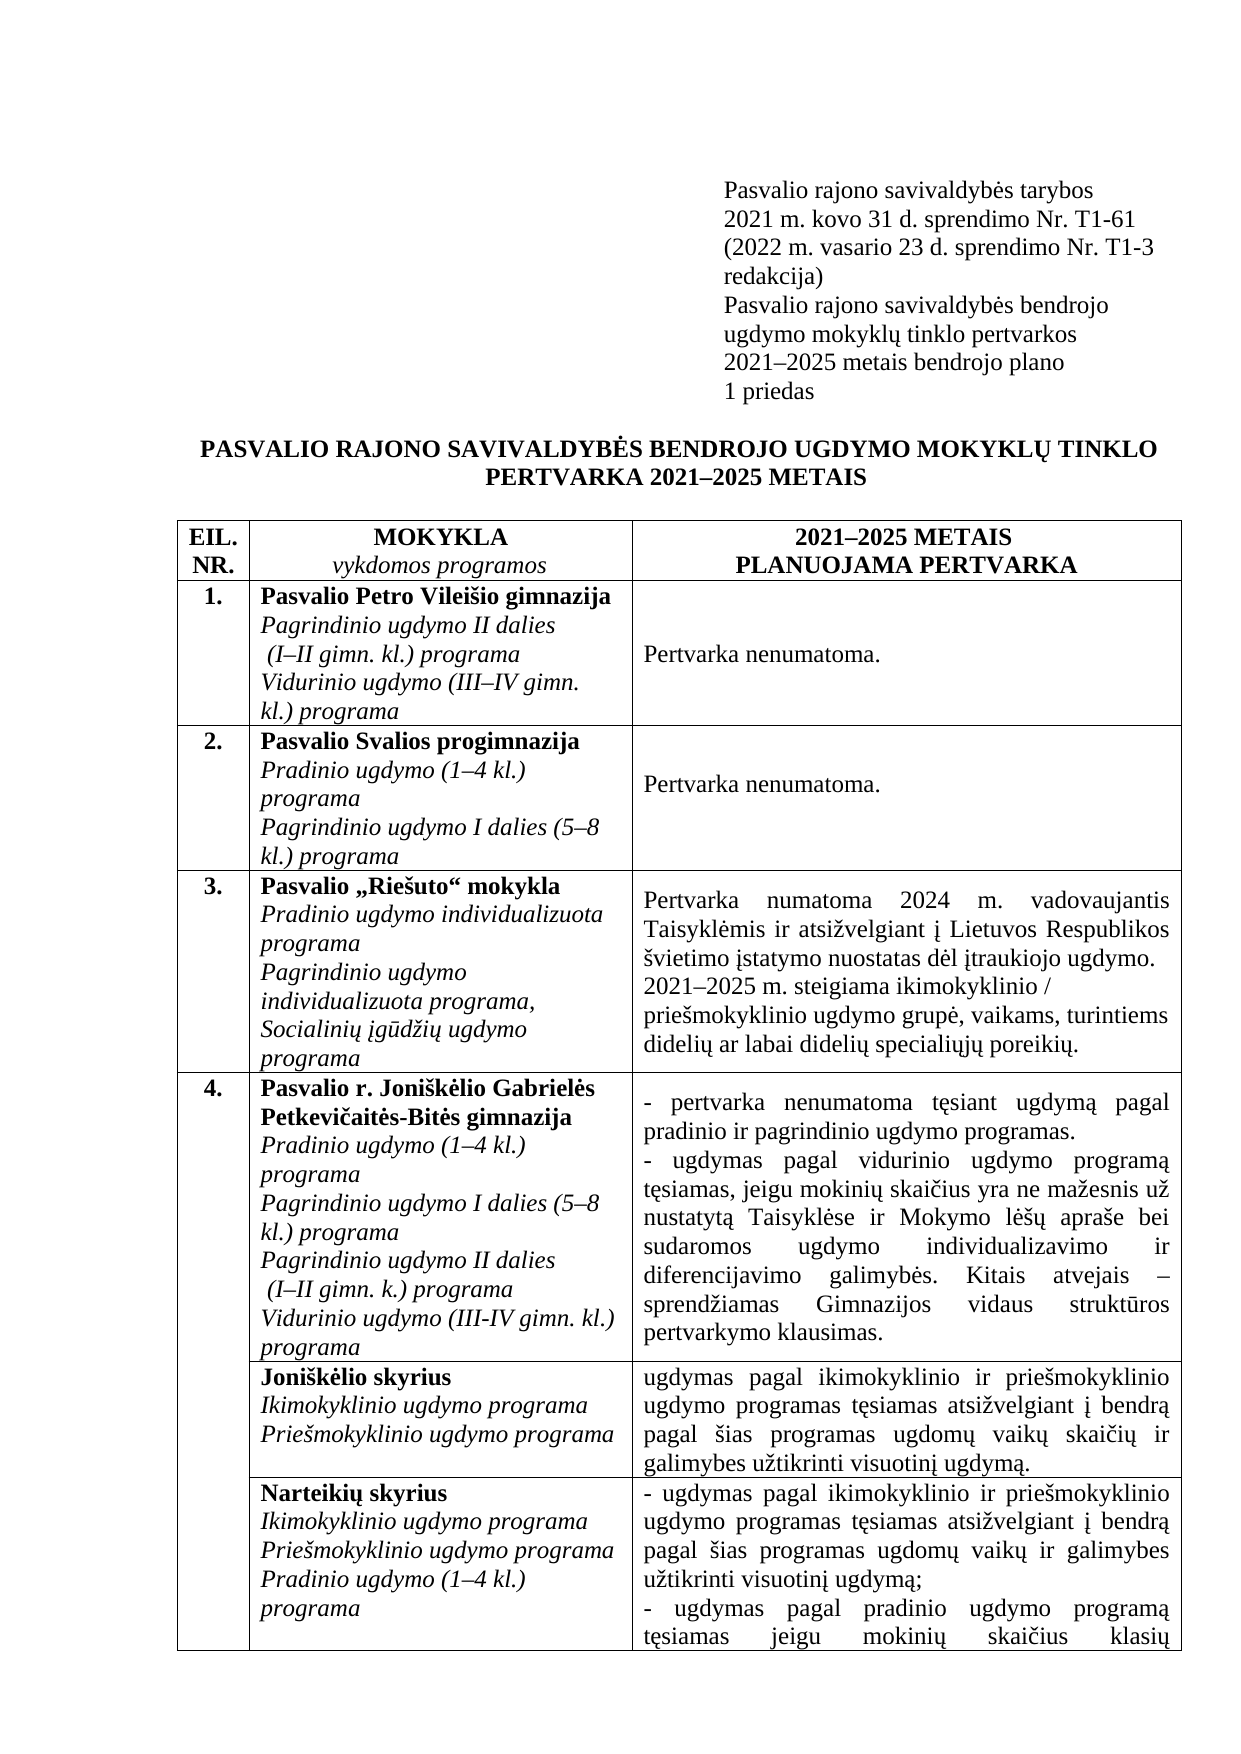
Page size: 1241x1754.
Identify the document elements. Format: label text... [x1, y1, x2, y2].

table_cell 4. [178, 1073, 249, 1650]
table_cell Pasvalio r. Joniškėlio Gabrielės Petkevičaitės-Bitės gimnazija Pradinio ugdymo (1–4 kl.) programa Pagrindinio ugdymo I dalies (5–8 kl.) programa Pagrindinio ugdymo II dalies (I–II gimn. k.) programa Vidurinio ugdymo (III-IV gimn. kl.) programa [250, 1073, 632, 1361]
text (2022 m. vasario 23 d. sprendimo Nr. T1-3 [723, 232, 1181, 261]
text Pasvalio rajono savivaldybės tarybos [723, 175, 1181, 204]
table_cell ugdymas pagal ikimokyklinio ir priešmokyklinio ugdymo programas tęsiamas atsižvelgiant į bendrą pagal šias programas ugdomų vaikų skaičių ir galimybes užtikrinti visuotinį ugdymą. [633, 1362, 1181, 1477]
table_cell Pertvarka nenumatoma. [633, 581, 1181, 725]
table_cell Pasvalio Petro Vileišio gimnazija Pagrindinio ugdymo II dalies (I–II gimn. kl.) programa Vidurinio ugdymo (III–IV gimn. kl.) programa [250, 581, 632, 725]
text 2021 m. kovo 31 d. sprendimo Nr. T1-61 [723, 204, 1181, 232]
table_header MOKYKLA vykdomos programos [250, 521, 632, 580]
table_cell 3. [178, 871, 249, 1072]
text 2021–2025 metais bendrojo plano [723, 347, 1181, 376]
table_cell Pasvalio „Riešuto“ mokykla Pradinio ugdymo individualizuota programa Pagrindinio ugdymo individualizuota programa, Socialinių įgūdžių ugdymo programa [250, 871, 632, 1072]
table_cell Pertvarka nenumatoma. [633, 726, 1181, 870]
text ugdymo mokyklų tinklo pertvarkos [723, 319, 1181, 347]
text 1 priedas [723, 376, 1181, 405]
text redakcija) [723, 261, 1181, 290]
table_cell 1. [178, 581, 249, 725]
table_cell 2. [178, 726, 249, 870]
text Pasvalio rajono savivaldybės bendrojo [723, 290, 1181, 319]
table_header EIL. NR. [178, 521, 249, 580]
table_cell Narteikių skyrius Ikimokyklinio ugdymo programa Priešmokyklinio ugdymo programa Pradinio ugdymo (1–4 kl.) programa [250, 1478, 632, 1650]
table_cell Pertvarka numatoma 2024 m. vadovaujantis Taisyklėmis ir atsižvelgiant į Lietuvos Respublikos švietimo įstatymo nuostatas dėl įtraukiojo ugdymo. 2021–2025 m. steigiama ikimokyklinio / priešmokyklinio ugdymo grupė, vaikams, turintiems didelių ar labai didelių specialiųjų poreikių. [633, 871, 1181, 1072]
text PASVALIO RAJONO SAVIVALDYBĖS BENDROJO UGDYMO MOKYKLŲ TINKLO PERTVARKA 2021–2025 METAIS [177, 434, 1181, 491]
table_cell - pertvarka nenumatoma tęsiant ugdymą pagal pradinio ir pagrindinio ugdymo programas. - ugdymas pagal vidurinio ugdymo programą tęsiamas, jeigu mokinių skaičius yra ne mažesnis už nustatytą Taisyklėse ir Mokymo lėšų apraše bei sudaromos ugdymo individualizavimo ir diferencijavimo galimybės. Kitais atvejais – sprendžiamas Gimnazijos vidaus struktūros pertvarkymo klausimas. [633, 1073, 1181, 1361]
table_cell Joniškėlio skyrius Ikimokyklinio ugdymo programa Priešmokyklinio ugdymo programa [250, 1362, 632, 1477]
table_cell Pasvalio Svalios progimnazija Pradinio ugdymo (1–4 kl.) programa Pagrindinio ugdymo I dalies (5–8 kl.) programa [250, 726, 632, 870]
table_cell - ugdymas pagal ikimokyklinio ir priešmokyklinio ugdymo programas tęsiamas atsižvelgiant į bendrą pagal šias programas ugdomų vaikų ir galimybes užtikrinti visuotinį ugdymą; - ugdymas pagal pradinio ugdymo programą tęsiamas jeigu mokinių skaičius klasių [633, 1478, 1181, 1650]
table_header 2021–2025 METAIS PLANUOJAMA PERTVARKA [633, 521, 1181, 580]
